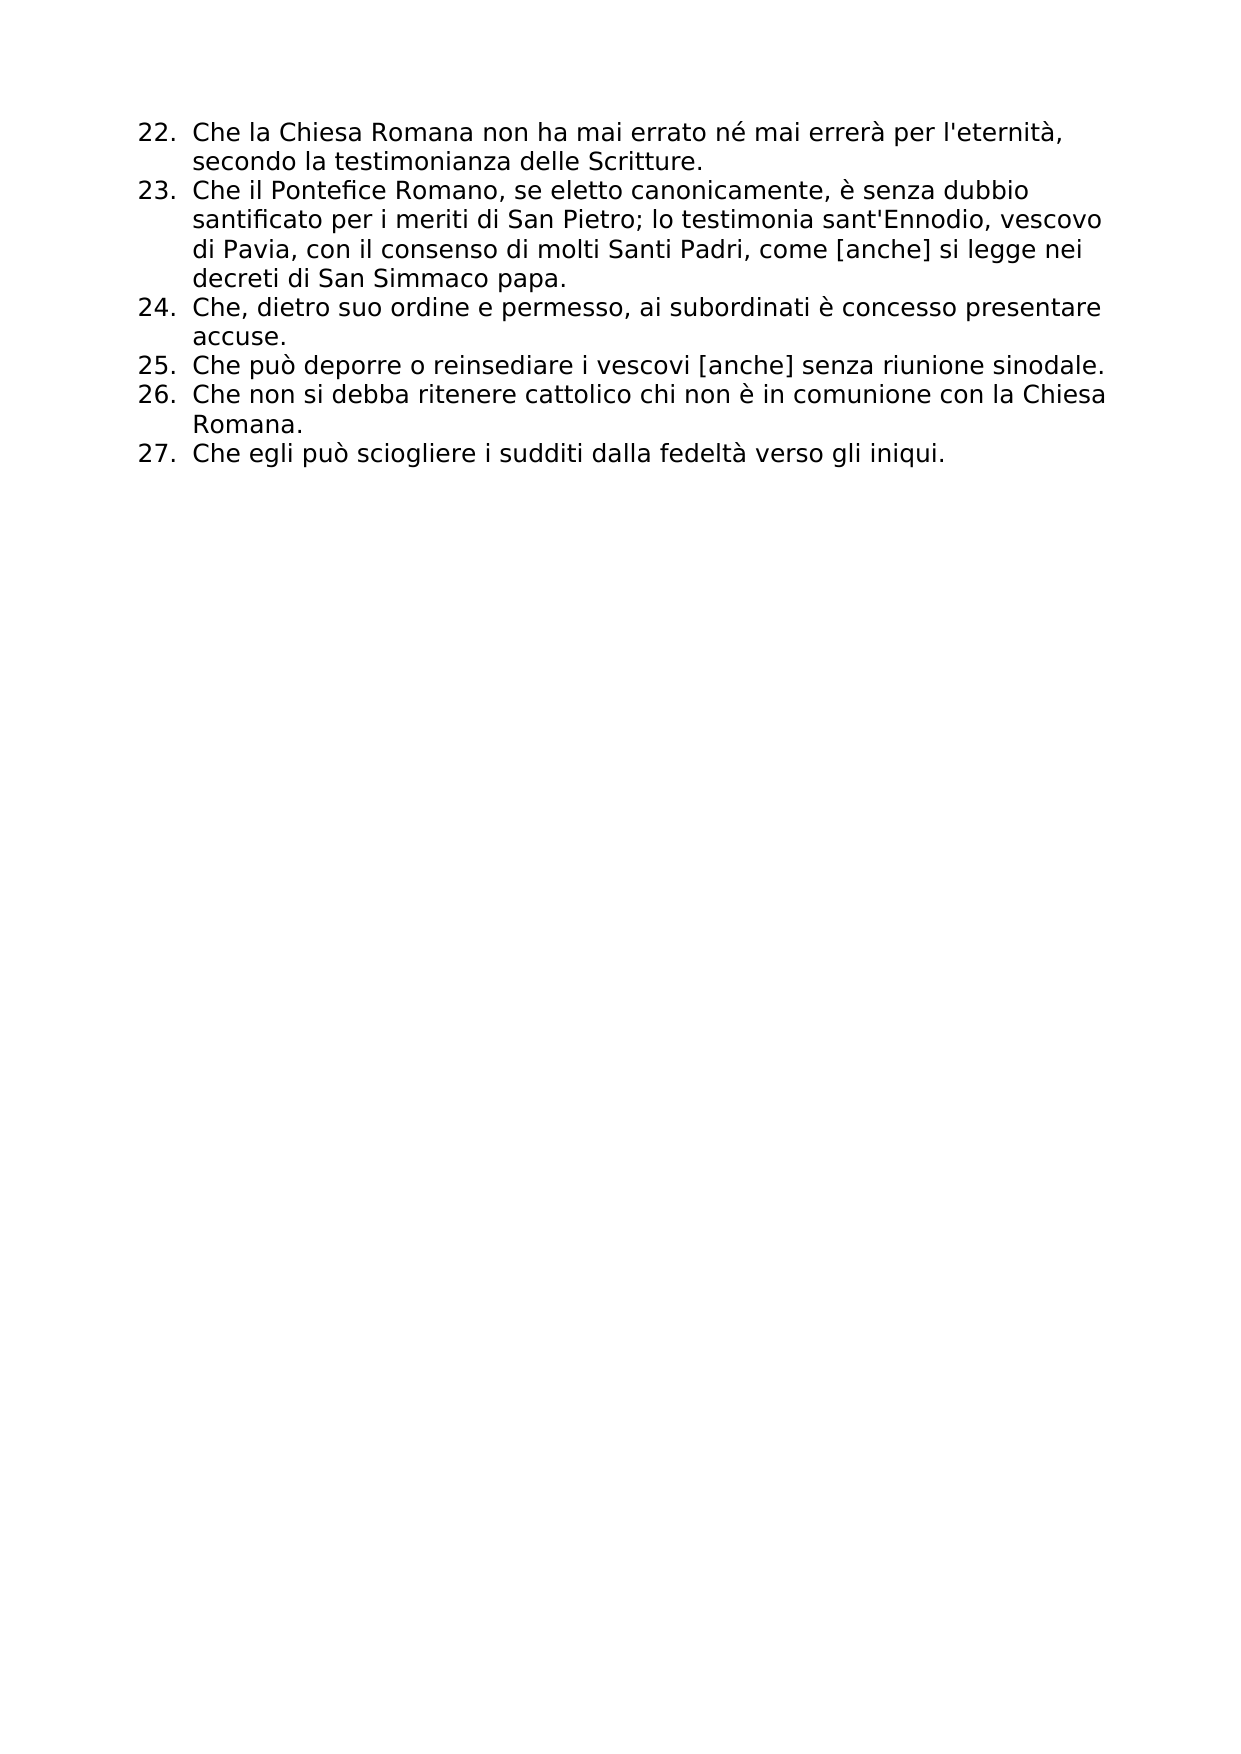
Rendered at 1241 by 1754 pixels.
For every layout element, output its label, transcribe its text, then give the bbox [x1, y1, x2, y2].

list Che può deporre o reinsediare i vescovi [anche] senza riunione sinodale. [177, 351, 1122, 381]
list Che non si debba ritenere cattolico chi non è in comunione con la Chiesa Romana. [177, 381, 1122, 439]
list Che il Pontefice Romano, se eletto canonicamente, è senza dubbio santificato per i meriti di San Pietro; lo testimonia sant'Ennodio, vescovo di Pavia, con il consenso di molti Santi Padri, come [anche] si legge nei decreti di San Simmaco papa. [177, 176, 1122, 293]
list Che egli può sciogliere i sudditi dalla fedeltà verso gli iniqui. [177, 439, 1122, 468]
list Che la Chiesa Romana non ha mai errato né mai errerà per l'eternità, secondo la testimonianza delle Scritture. [177, 118, 1122, 176]
list Che, dietro suo ordine e permesso, ai subordinati è concesso presentare accuse. [177, 293, 1122, 351]
